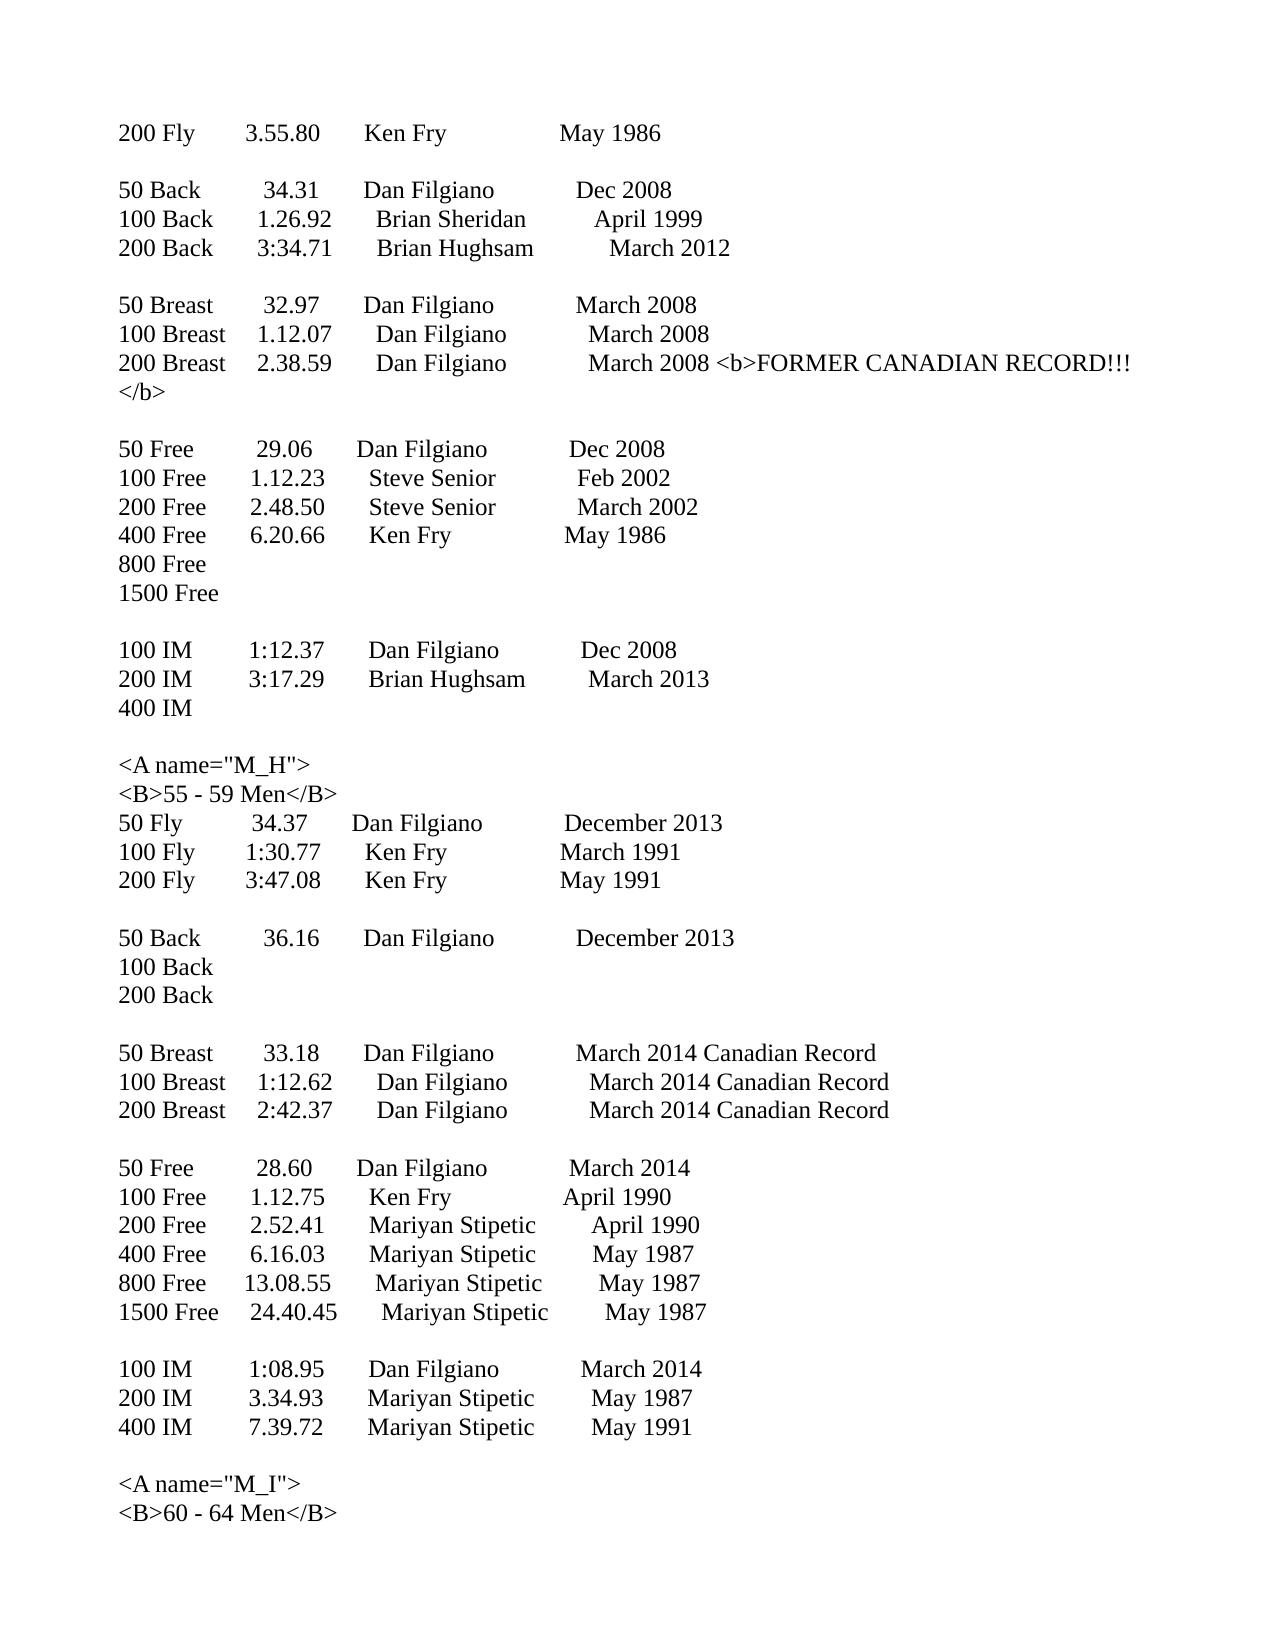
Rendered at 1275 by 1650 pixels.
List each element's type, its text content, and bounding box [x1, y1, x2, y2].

text 50 Breast 32.97 Dan Filgiano March 2008 [118, 291, 1157, 319]
text 200 Fly 3.55.80 Ken Fry May 1986 [118, 118, 1157, 147]
text <A name="M_H"> [118, 751, 1157, 779]
text 400 IM [118, 693, 1157, 722]
text 200 IM 3.34.93 Mariyan Stipetic May 1987 [118, 1383, 1157, 1412]
text 200 Back [118, 981, 1157, 1009]
text <B>60 - 64 Men</B> [118, 1498, 1157, 1527]
text 200 Fly 3:47.08 Ken Fry May 1991 [118, 866, 1157, 894]
text 200 Breast 2.38.59 Dan Filgiano March 2008 <b>FORMER CANADIAN RECORD!!!</b> [118, 348, 1157, 406]
text 100 Breast 1:12.62 Dan Filgiano March 2014 Canadian Record [118, 1067, 1157, 1096]
text 200 Breast 2:42.37 Dan Filgiano March 2014 Canadian Record [118, 1096, 1157, 1124]
text 50 Fly 34.37 Dan Filgiano December 2013 [118, 808, 1157, 837]
text 50 Back 36.16 Dan Filgiano December 2013 [118, 923, 1157, 952]
text 400 Free 6.20.66 Ken Fry May 1986 [118, 521, 1157, 549]
text 100 Back [118, 952, 1157, 981]
text 200 Free 2.48.50 Steve Senior March 2002 [118, 492, 1157, 521]
text 200 Free 2.52.41 Mariyan Stipetic April 1990 [118, 1211, 1157, 1239]
text 100 Breast 1.12.07 Dan Filgiano March 2008 [118, 319, 1157, 348]
text <A name="M_I"> [118, 1469, 1157, 1498]
text 100 IM 1:12.37 Dan Filgiano Dec 2008 [118, 636, 1157, 664]
text 800 Free [118, 549, 1157, 578]
text 50 Free 29.06 Dan Filgiano Dec 2008 [118, 434, 1157, 463]
text 100 Back 1.26.92 Brian Sheridan April 1999 [118, 204, 1157, 233]
text 100 Fly 1:30.77 Ken Fry March 1991 [118, 837, 1157, 866]
text 1500 Free [118, 578, 1157, 607]
text 800 Free 13.08.55 Mariyan Stipetic May 1987 [118, 1268, 1157, 1297]
text 100 Free 1.12.75 Ken Fry April 1990 [118, 1182, 1157, 1211]
text 100 IM 1:08.95 Dan Filgiano March 2014 [118, 1354, 1157, 1383]
text 100 Free 1.12.23 Steve Senior Feb 2002 [118, 463, 1157, 492]
text 50 Breast 33.18 Dan Filgiano March 2014 Canadian Record [118, 1038, 1157, 1067]
text <B>55 - 59 Men</B> [118, 779, 1157, 808]
text 50 Back 34.31 Dan Filgiano Dec 2008 [118, 176, 1157, 204]
text 200 IM 3:17.29 Brian Hughsam March 2013 [118, 664, 1157, 693]
text 200 Back 3:34.71 Brian Hughsam March 2012 [118, 233, 1157, 262]
text 50 Free 28.60 Dan Filgiano March 2014 [118, 1153, 1157, 1182]
text 400 Free 6.16.03 Mariyan Stipetic May 1987 [118, 1239, 1157, 1268]
text 1500 Free 24.40.45 Mariyan Stipetic May 1987 [118, 1297, 1157, 1326]
text 400 IM 7.39.72 Mariyan Stipetic May 1991 [118, 1412, 1157, 1441]
